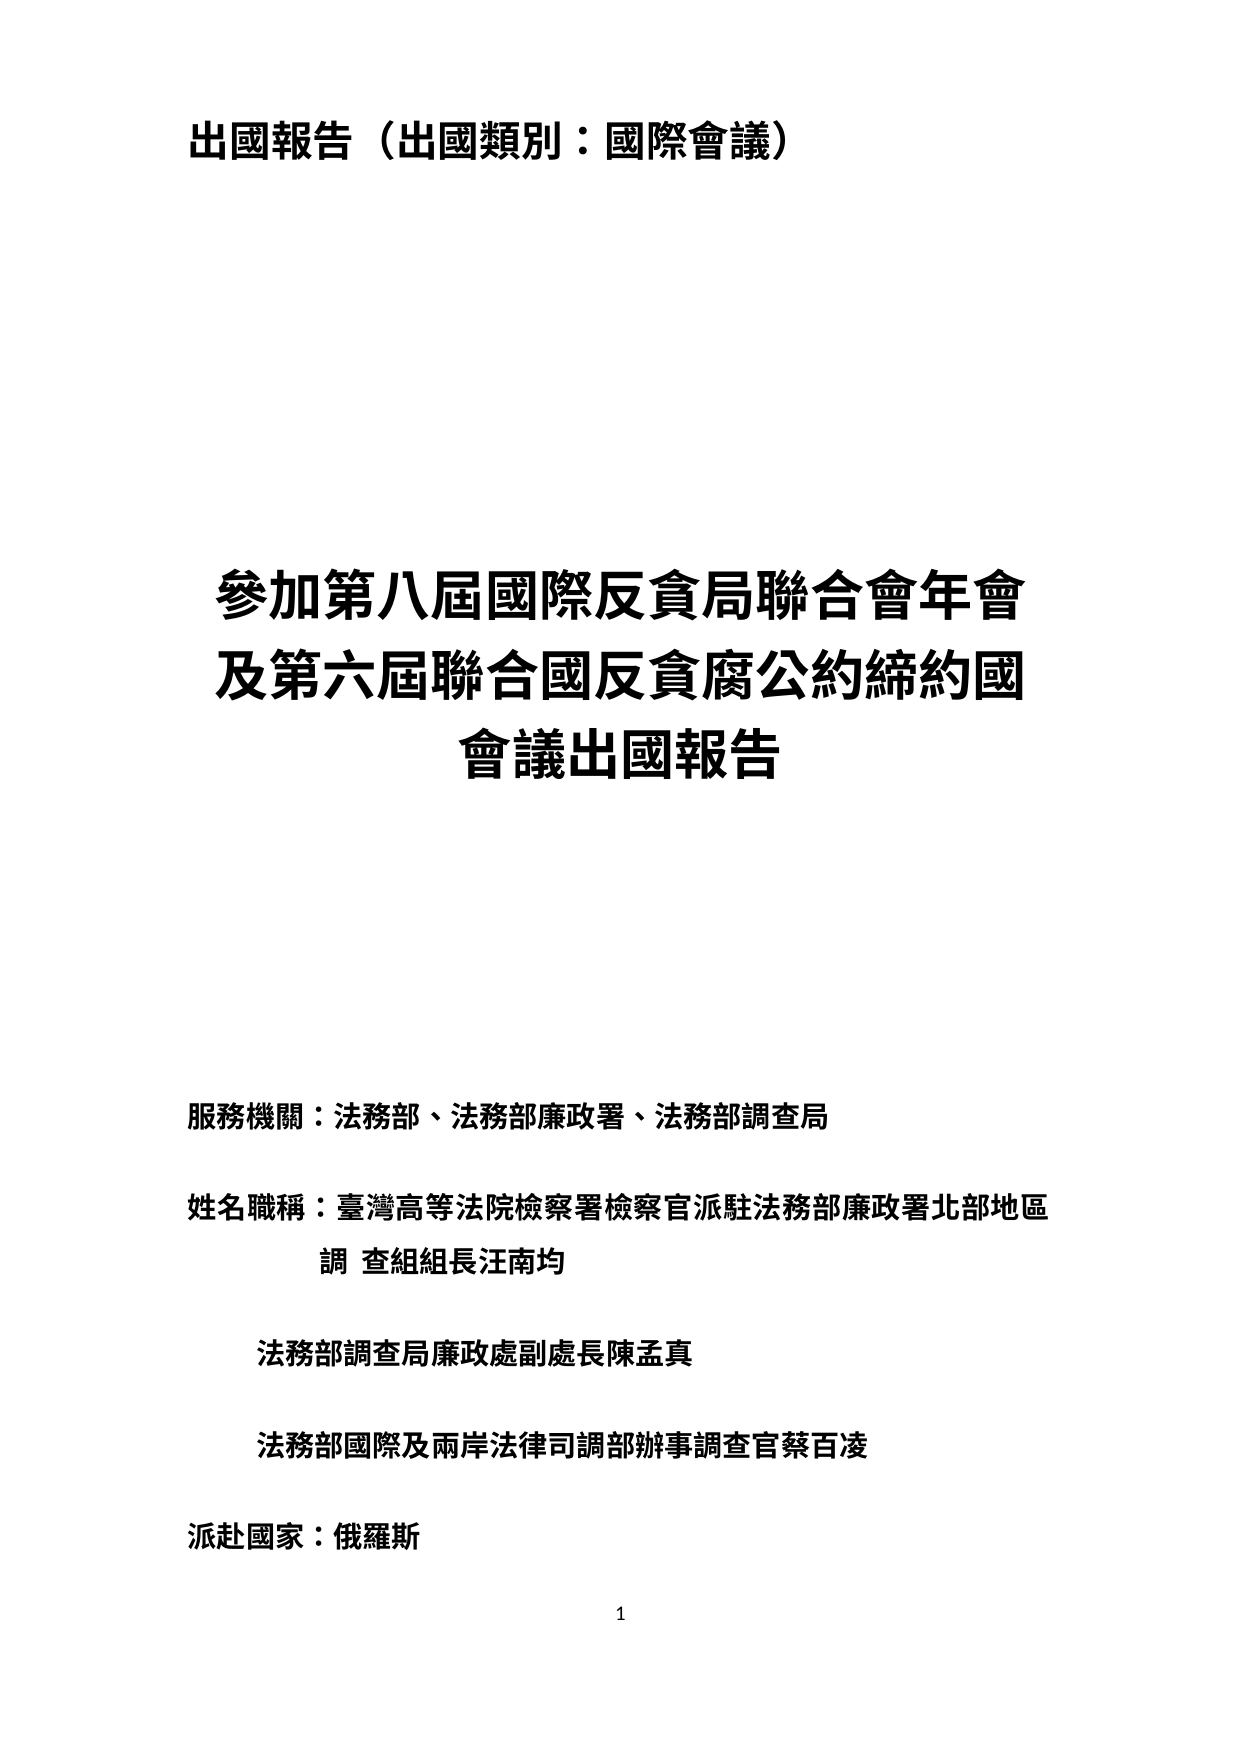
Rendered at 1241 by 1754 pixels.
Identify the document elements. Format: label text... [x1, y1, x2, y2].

text 派赴國家：俄羅斯 [187, 1504, 1053, 1559]
text 姓名職稱：臺灣高等法院檢察署檢察官派駐法務部廉政署北部地區調 查組組長汪南均 [187, 1175, 1053, 1284]
text 法務部調查局廉政處副處長陳孟真 [187, 1321, 1053, 1375]
text 服務機關：法務部、法務部廉政署、法務部調查局 [187, 1084, 1053, 1138]
text 出國報告（出國類別：國際會議） [187, 113, 1053, 167]
text 參加第八屆國際反貪局聯合會年會及第六屆聯合國反貪腐公約締約國會議出國報告 [187, 552, 1053, 790]
text 法務部國際及兩岸法律司調部辦事調查官蔡百凌 [187, 1413, 1053, 1467]
